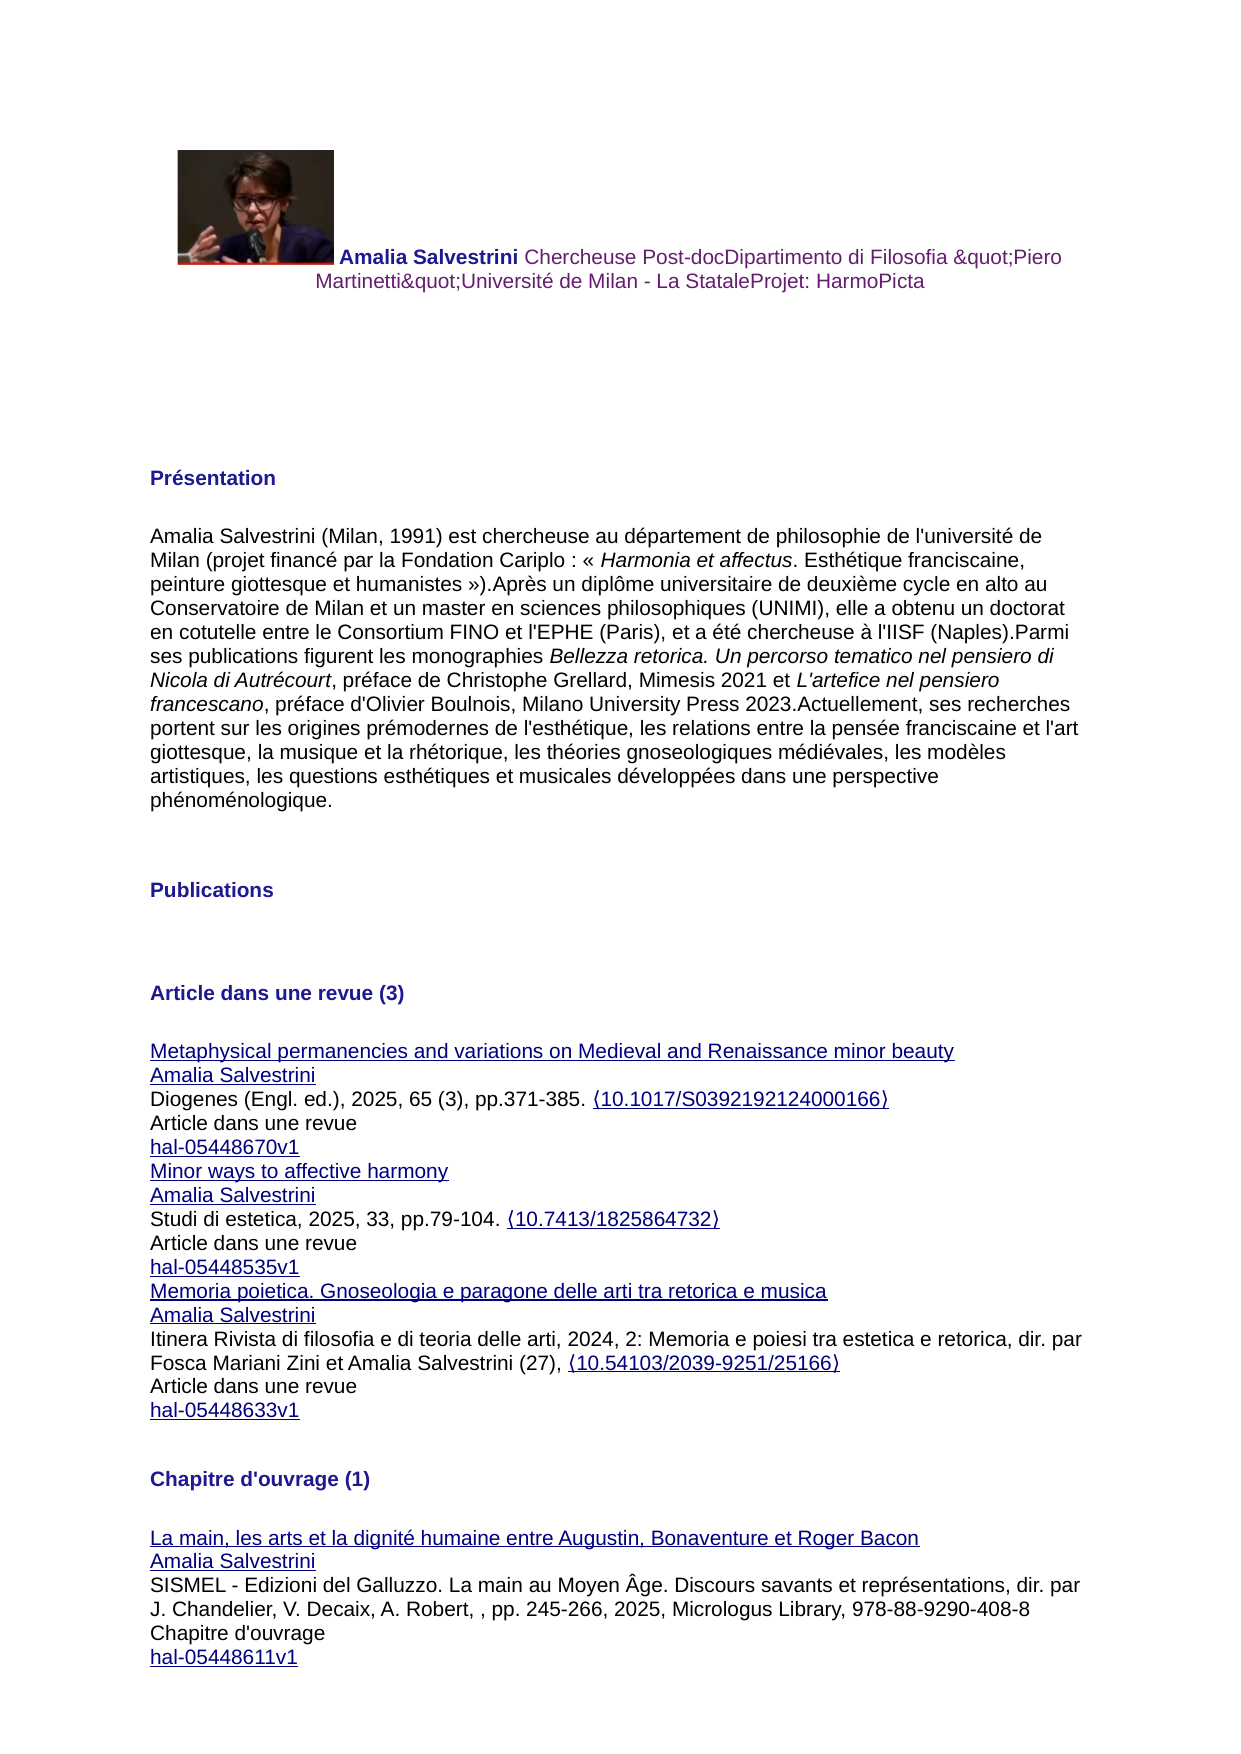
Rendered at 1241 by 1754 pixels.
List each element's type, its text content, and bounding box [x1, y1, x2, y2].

subtitle Présentation [150, 466, 1090, 490]
table_cell Memoria poietica. Gnoseologia e paragone delle arti tra retorica e musica Amalia Salvestrini Itinera Rivista di filosofia e di teoria delle arti, 2024, 2: Memoria e poiesi tra estetica e retorica, dir. par Fosca Mariani Zini et Amalia Salvestrini (27), ⟨10.54103/2039-9251/25166⟩ Article dans une revue hal-05448633v1 [150, 1279, 1090, 1422]
table_header Metaphysical permanencies and variations on Medieval and Renaissance minor beauty Amalia Salvestrini Diogenes (Engl. ed.), 2025, 65 (3), pp.371-385. ⟨10.1017/S0392192124000166⟩ Article dans une revue hal-05448670v1 [150, 1039, 1090, 1159]
subtitle Publications [150, 877, 1090, 901]
subtitle Article dans une revue (3) [150, 981, 1090, 1004]
subtitle Amalia Salvestrini Chercheuse Post-docDipartimento di Filosofia &quot;Piero Martinetti&quot;Université de Milan - La StataleProjet: HarmoPicta [150, 150, 1090, 293]
text Amalia Salvestrini (Milan, 1991) est chercheuse au département de philosophie de l'université de Milan (projet financé par la Fondation Cariplo : « Harmonia et affectus. Esthétique franciscaine, peinture giottesque et humanistes »).Après un diplôme universitaire de deuxième cycle en alto au Conservatoire de Milan et un master en sciences philosophiques (UNIMI), elle a obtenu un doctorat en cotutelle entre le Consortium FINO et l'EPHE (Paris), et a été chercheuse à l'IISF (Naples).Parmi ses publications figurent les monographies Bellezza retorica. Un percorso tematico nel pensiero di Nicola di Autrécourt, préface de Christophe Grellard, Mimesis 2021 et L'artefice nel pensiero francescano, préface d'Olivier Boulnois, Milano University Press 2023.Actuellement, ses recherches portent sur les origines prémodernes de l'esthétique, les relations entre la pensée franciscaine et l'art giottesque, la musique et la rhétorique, les théories gnoseologiques médiévales, les modèles artistiques, les questions esthétiques et musicales développées dans une perspective phénoménologique. [150, 524, 1090, 812]
picture [177, 150, 334, 265]
subtitle Chapitre d'ouvrage (1) [150, 1467, 1090, 1491]
table_header La main, les arts et la dignité humaine entre Augustin, Bonaventure et Roger Bacon Amalia Salvestrini SISMEL - Edizioni del Galluzzo. La main au Moyen Âge. Discours savants et représentations, dir. par J. Chandelier, V. Decaix, A. Robert, , pp. 245-266, 2025, Micrologus Library, 978-88-9290-408-8 Chapitre d'ouvrage hal-05448611v1 [150, 1525, 1090, 1669]
table_cell Minor ways to affective harmony Amalia Salvestrini Studi di estetica, 2025, 33, pp.79-104. ⟨10.7413/1825864732⟩ Article dans une revue hal-05448535v1 [150, 1159, 1090, 1278]
